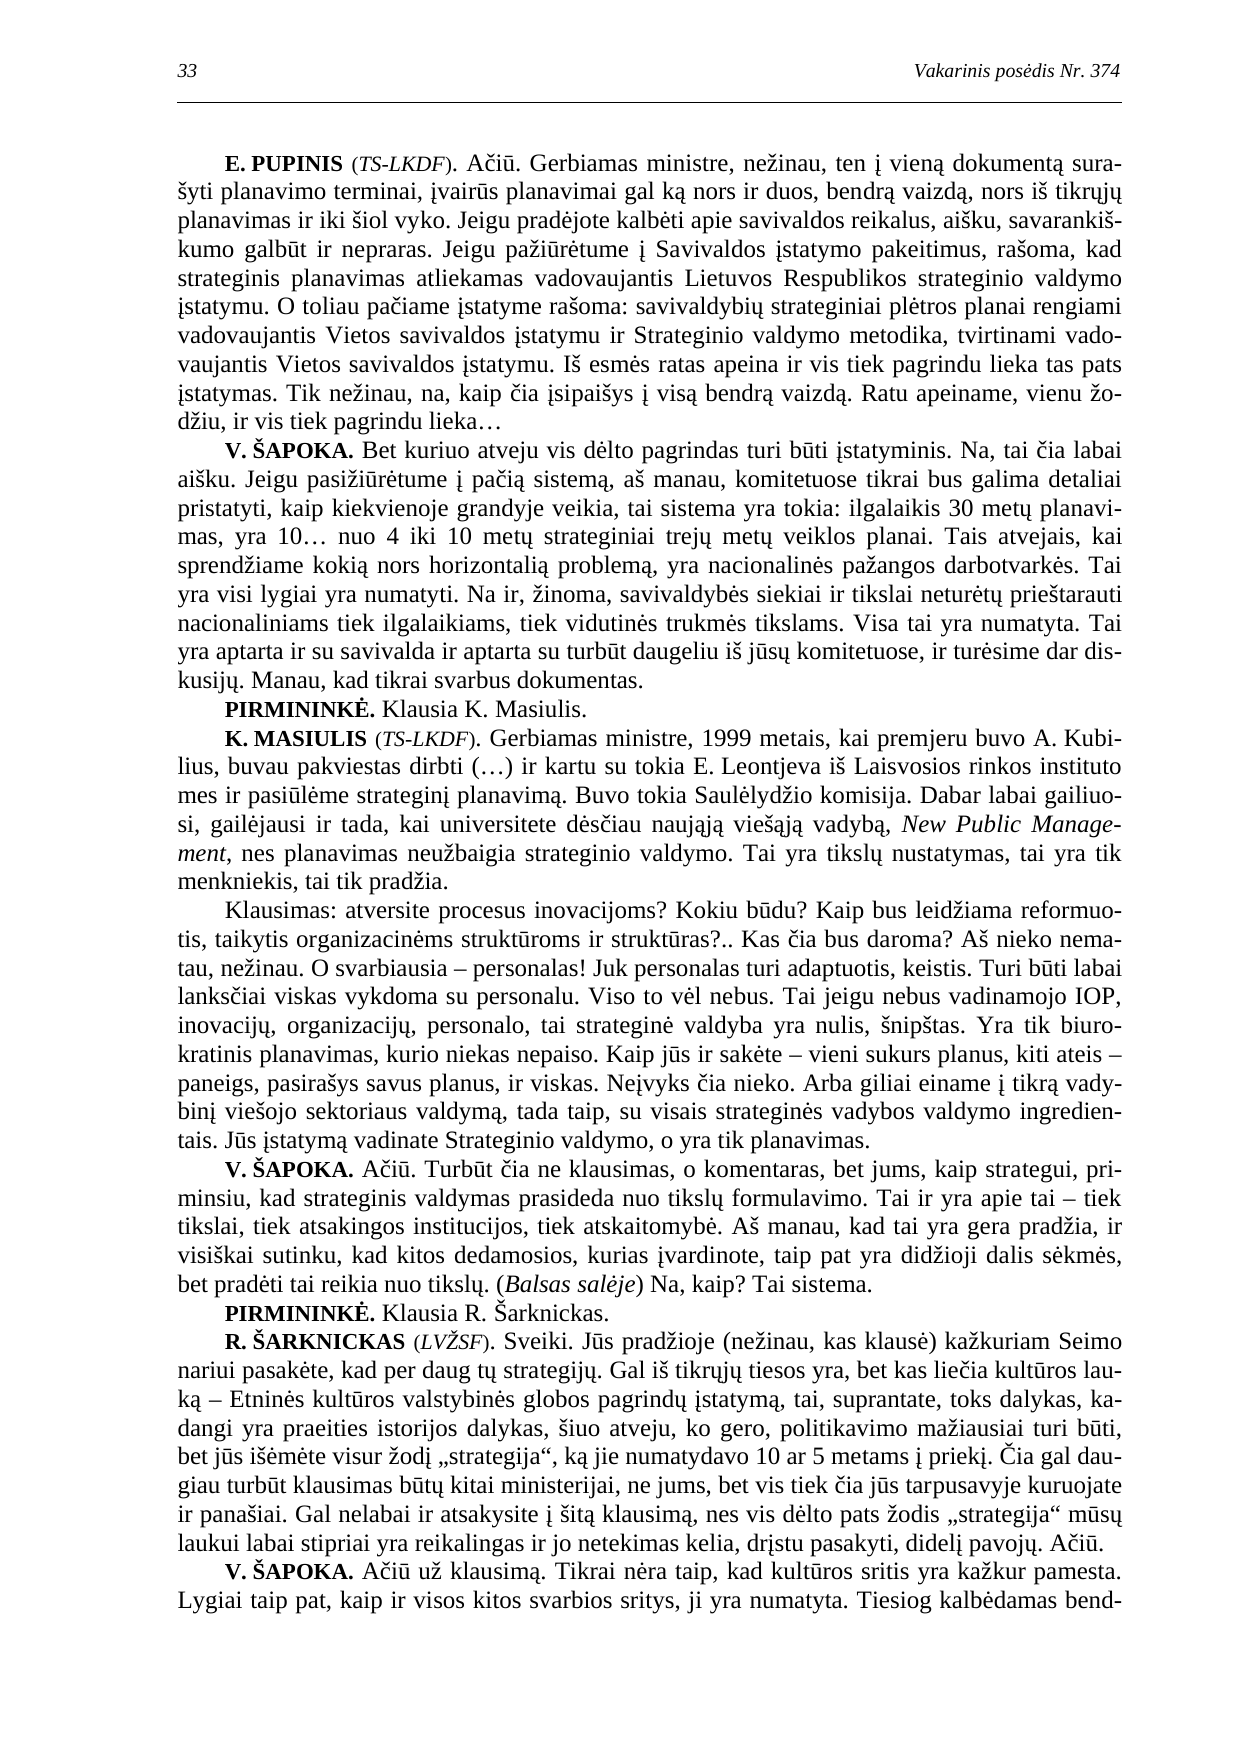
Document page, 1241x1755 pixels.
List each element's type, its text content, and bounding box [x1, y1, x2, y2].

text K. MASIULIS (TS-LKDF). Ger­bia­mas mi­nist­re, 1999 me­tais, kai prem­je­ru bu­vo A. Ku­bi­lius, bu­vau pa­kvies­tas dirb­ti (…) ir kar­tu su to­kia E. Le­ont­je­va iš Lais­vo­sios rin­kos ins­ti­tu­to mes ir pa­siū­lė­me stra­te­gi­nį pla­na­vi­mą. Bu­vo to­kia Sau­lė­ly­džio ko­mi­si­ja. Da­bar la­bai gai­liuo­si, gai­lė­jau­si ir ta­da, kai uni­ver­si­te­te dės­čiau nau­ją­ją vie­šą­ją va­dy­bą, New Pub­lic Ma­na­ge­ment, nes pla­na­vi­mas ne­už­bai­gia stra­te­gi­nio val­dy­mo. Tai yra tiks­lų nu­sta­ty­mas, tai yra tik men­knie­kis, tai tik pra­džia. [177, 723, 1122, 895]
text R. ŠARKNICKAS (LVŽSF). Svei­ki. Jūs pra­džio­je (ne­ži­nau, kas klau­sė) kaž­ku­riam Sei­mo na­riui pa­sa­kė­te, kad per daug tų stra­te­gi­jų. Gal iš tik­rų­jų tie­sos yra, bet kas lie­čia kul­tū­ros lau­ką – Et­ni­nės kul­tū­ros vals­ty­bi­nės glo­bos pa­grin­dų įsta­ty­mą, tai, su­pran­ta­te, toks da­ly­kas, ka­dan­gi yra pra­ei­ties is­to­ri­jos da­ly­kas, šiuo at­ve­ju, ko ge­ro, po­li­ti­ka­vi­mo ma­žiau­siai tu­ri bū­ti, bet jūs iš­ėmė­te vi­sur žo­dį „stra­te­gi­ja“, ką jie nu­ma­ty­da­vo 10 ar 5 me­tams į prie­kį. Čia gal dau­giau tur­būt klau­si­mas bū­tų ki­tai mi­nis­te­ri­jai, ne jums, bet vis tiek čia jūs tar­pu­sa­vy­je ku­ruo­ja­te ir pa­na­šiai. Gal ne­la­bai ir at­sa­ky­si­te į ši­tą klau­si­mą, nes vis dėl­to pats žo­dis „stra­te­gi­ja“ mū­sų lau­kui la­bai stip­riai yra rei­ka­lin­gas ir jo ne­te­ki­mas ke­lia, drįs­tu pa­sa­ky­ti, di­de­lį pa­vo­jų. Ačiū. [177, 1326, 1122, 1556]
text PIRMININKĖ. Klau­sia K. Ma­siu­lis. [177, 694, 1122, 723]
text E. PUPINIS (TS-LKDF). Ačiū. Ger­bia­mas mi­nist­re, ne­ži­nau, ten į vie­ną do­ku­men­tą su­ra­šy­ti pla­na­vi­mo ter­mi­nai, įvai­rūs pla­na­vi­mai gal ką nors ir duos, ben­drą vaiz­dą, nors iš tik­rų­jų pla­na­vi­mas ir iki šiol vy­ko. Jei­gu pra­dė­jo­te kal­bė­ti apie sa­vi­val­dos rei­ka­lus, aiš­ku, sa­va­ran­kiš­ku­mo gal­būt ir ne­pra­ras. Jei­gu pa­žiū­rė­tu­me į Sa­vi­val­dos įsta­ty­mo pa­kei­ti­mus, ra­šo­ma, kad stra­te­gi­nis pla­na­vi­mas at­lie­ka­mas va­do­vau­jan­tis Lie­tu­vos Res­pub­li­kos stra­te­gi­nio val­dy­mo įsta­ty­mu. O to­liau pa­čia­me įsta­ty­me ra­šo­ma: sa­vi­val­dy­bių stra­te­gi­niai plėt­ros pla­nai ren­gia­mi va­do­vau­jan­tis Vie­tos sa­vi­val­dos įsta­ty­mu ir Stra­te­gi­nio val­dy­mo me­to­di­ka, tvir­ti­na­mi va­do­vau­jan­tis Vie­tos sa­vi­val­dos įsta­ty­mu. Iš es­mės ra­tas apei­na ir vis tiek pa­grin­du lie­ka tas pats įsta­ty­mas. Tik ne­ži­nau, na, kaip čia įsi­pai­šys į vi­są ben­drą vaiz­dą. Ra­tu apei­na­me, vie­nu žo­džiu, ir vis tiek pa­grin­du lie­ka… [177, 148, 1122, 435]
text V. ŠAPOKA. Ačiū. Tur­būt čia ne klau­si­mas, o ko­men­ta­ras, bet jums, kaip stra­te­gui, pri­min­siu, kad stra­te­gi­nis val­dy­mas pra­si­de­da nuo tiks­lų for­mu­la­vi­mo. Tai ir yra apie tai – tiek tiks­lai, tiek at­sa­kin­gos ins­ti­tu­ci­jos, tiek at­skai­to­my­bė. Aš ma­nau, kad tai yra ge­ra pra­džia, ir vi­siš­kai su­tin­ku, kad ki­tos de­da­mo­sios, ku­rias įvar­di­no­te, taip pat yra di­džio­ji da­lis sėk­mės, bet pra­dė­ti tai rei­kia nuo tiks­lų. (Bal­sas sa­lė­je) Na, kaip? Tai sis­te­ma. [177, 1154, 1122, 1298]
text PIRMININKĖ. Klau­sia R. Šar­knic­kas. [177, 1298, 1122, 1326]
text V. ŠAPOKA. Bet ku­riuo at­ve­ju vis dėl­to pa­grin­das tu­ri bū­ti įsta­ty­mi­nis. Na, tai čia la­bai aiš­ku. Jei­gu pa­si­žiū­rė­tu­me į pa­čią sis­te­mą, aš ma­nau, ko­mi­te­tuo­se tik­rai bus ga­li­ma de­ta­liai pri­sta­ty­ti, kaip kiek­vie­no­je gran­dy­je vei­kia, tai sis­te­ma yra to­kia: il­ga­lai­kis 30 me­tų pla­na­vi­mas, yra 10… nuo 4 iki 10 me­tų stra­te­gi­niai tre­jų me­tų veik­los pla­nai. Tais at­ve­jais, kai spren­džia­me ko­kią nors ho­ri­zon­ta­lią pro­ble­mą, yra na­cio­na­li­nės pa­žan­gos dar­bo­tvarkės. Tai yra vi­si ly­giai yra nu­ma­ty­ti. Na ir, ži­no­ma, sa­vi­val­dy­bės sie­kiai ir tiks­lai ne­tu­rė­tų prieš­ta­rau­ti na­cio­na­li­niams tiek il­ga­lai­kiams, tiek vi­du­ti­nės truk­mės tiks­lams. Vi­sa tai yra nu­ma­ty­ta. Tai yra aptar­ta ir su sa­vi­val­da ir ap­tar­ta su tur­būt dau­ge­liu iš jū­sų ko­mi­te­tuo­se, ir tu­rė­si­me dar dis­ku­si­jų. Ma­nau, kad tik­rai svar­bus do­ku­men­tas. [177, 435, 1122, 694]
text Klau­si­mas: at­ver­si­te pro­ce­sus ino­va­ci­joms? Ko­kiu bū­du? Kaip bus lei­džia­ma re­for­muo­tis, tai­ky­tis or­ga­ni­za­ci­nėms struk­tū­roms ir struk­tū­ras?.. Kas čia bus da­ro­ma? Aš nie­ko ne­ma­tau, ne­ži­nau. O svar­biau­sia – per­so­na­las! Juk per­so­na­las tu­ri adap­tuo­tis, keis­tis. Tu­ri bū­ti la­bai lanks­čiai vis­kas vyk­do­ma su per­so­na­lu. Vi­so to vėl ne­bus. Tai jei­gu ne­bus va­di­na­mojo IOP, ino­va­ci­jų, or­ga­ni­za­ci­jų, per­so­na­lo, tai stra­te­gi­nė val­dy­ba yra nu­lis, šnipš­tas. Yra tik biu­ro­kratinis pla­na­vi­mas, ku­rio nie­kas ne­pai­so. Kaip jūs ir sa­kė­te – vie­ni su­kurs pla­nus, ki­ti at­eis – pa­neigs, pa­si­ra­šys sa­vus pla­nus, ir vis­kas. Ne­įvyks čia nie­ko. Ar­ba gi­liai ei­na­me į tik­rą va­dy­bi­nį vie­šo­jo sek­to­riaus val­dy­mą, ta­da taip, su vi­sais stra­te­gi­nės va­dy­bos val­dy­mo in­gre­dien­tais. Jūs įsta­ty­mą va­di­na­te Stra­te­gi­nio val­dy­mo, o yra tik pla­na­vi­mas. [177, 895, 1122, 1154]
text V. ŠAPOKA. Ačiū už klau­si­mą. Tik­rai nė­ra taip, kad kul­tū­ros sri­tis yra kaž­kur pa­mes­ta. Ly­giai taip pat, kaip ir vi­sos ki­tos svar­bios sri­tys, ji yra nu­ma­ty­ta. Tie­siog kal­bė­da­mas ben­d­ [177, 1556, 1122, 1614]
